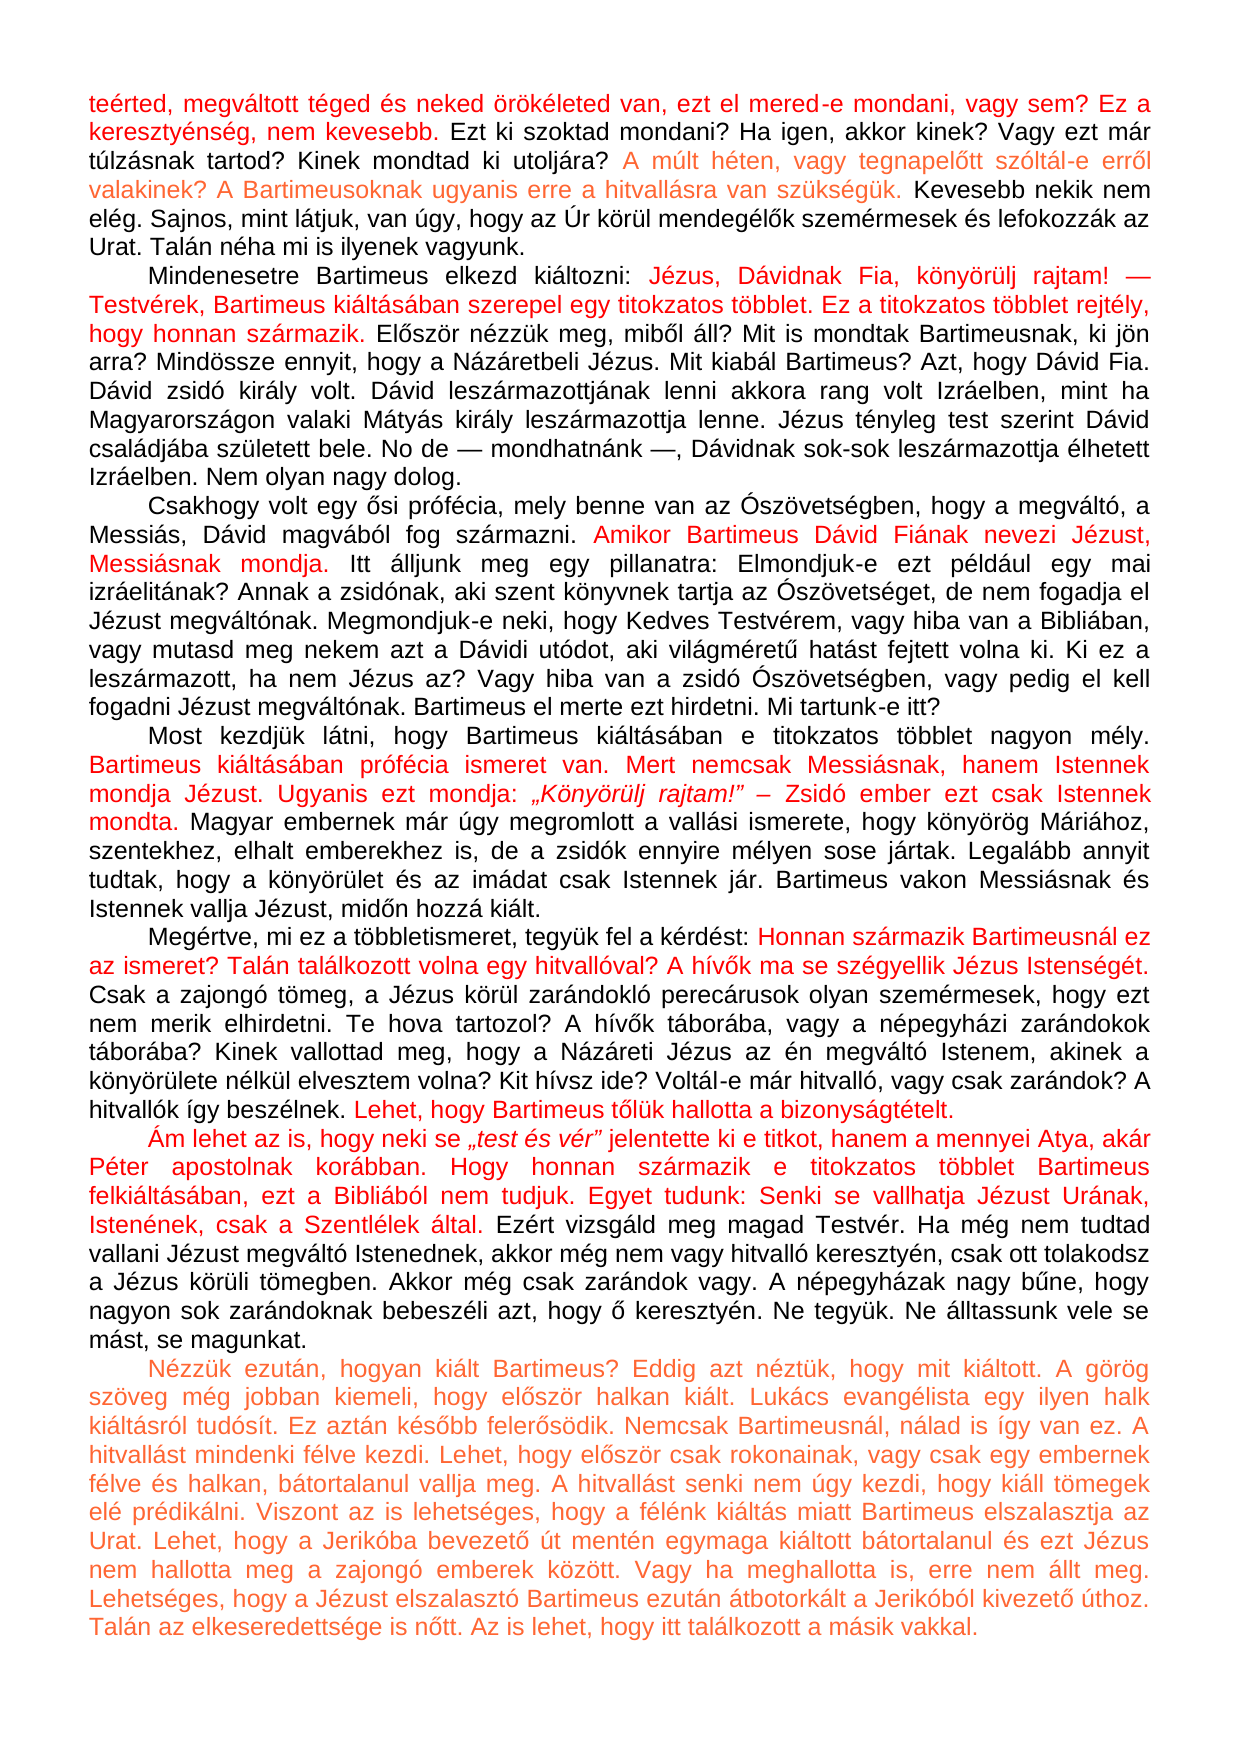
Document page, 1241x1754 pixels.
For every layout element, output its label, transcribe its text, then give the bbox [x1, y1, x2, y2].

text Megértve, mi ez a többletismeret, tegyük fel a kérdést: Honnan származik Bartimeusnál ez az ismeret? Talán találkozott volna egy hitvallóval? A hívők ma se szégyellik Jézus Istenségét. Csak a zajongó tömeg, a Jézus körül zarándokló perecárusok olyan szemérmesek, hogy ezt nem merik elhirdetni. Te hova tartozol? A hívők táborába, vagy a népegyházi zarándokok táborába? Kinek vallottad meg, hogy a Názáreti Jézus az én megváltó Istenem, akinek a könyörülete nélkül elvesztem volna? Kit hívsz ide? Voltál‑e már hitvalló, vagy csak zarándok? A hitvallók így beszélnek. Lehet, hogy Bartimeus tőlük hallotta a bizonyságtételt. [88, 922, 1152, 1123]
text Ám lehet az is, hogy neki se „test és vér” jelentette ki e titkot, hanem a mennyei Atya, akár Péter apostolnak korábban. Hogy honnan származik e titokzatos többlet Bartimeus felkiáltásában, ezt a Bibliából nem tudjuk. Egyet tudunk: Senki se vallhatja Jézust Urának, Istenének, csak a Szentlélek által. Ezért vizsgáld meg magad Testvér. Ha még nem tudtad vallani Jézust megváltó Istenednek, akkor még nem vagy hitvalló keresztyén, csak ott tolakodsz a Jézus körüli tömegben. Akkor még csak zarándok vagy. A népegyházak nagy bűne, hogy nagyon sok zarándoknak bebeszéli azt, hogy ő keresztyén. Ne tegyük. Ne álltassunk vele se mást, se magunkat. [88, 1123, 1152, 1353]
text teérted, megváltott téged és neked örökéleted van, ezt el mered‑e mondani, vagy sem? Ez a keresztyénség, nem kevesebb. Ezt ki szoktad mondani? Ha igen, akkor kinek? Vagy ezt már túlzásnak tartod? Kinek mondtad ki utoljára? A múlt héten, vagy tegnapelőtt szóltál‑e erről valakinek? A Bartimeusoknak ugyanis erre a hitvallásra van szükségük. Kevesebb nekik nem elég. Sajnos, mint látjuk, van úgy, hogy az Úr körül mendegélők szemérmesek és lefokozzák az Urat. Talán néha mi is ilyenek vagyunk. [88, 88, 1152, 261]
text Nézzük ezután, hogyan kiált Bartimeus? Eddig azt néztük, hogy mit kiáltott. A görög szöveg még jobban kiemeli, hogy először halkan kiált. Lukács evangélista egy ilyen halk kiáltásról tudósít. Ez aztán később felerősödik. Nemcsak Bartimeusnál, nálad is így van ez. A hitvallást mindenki félve kezdi. Lehet, hogy először csak rokonainak, vagy csak egy embernek félve és halkan, bátortalanul vallja meg. A hitvallást senki nem úgy kezdi, hogy kiáll tömegek elé prédikálni. Viszont az is lehetséges, hogy a félénk kiáltás miatt Bartimeus elszalasztja az Urat. Lehet, hogy a Jerikóba bevezető út mentén egymaga kiáltott bátortalanul és ezt Jézus nem hallotta meg a zajongó emberek között. Vagy ha meghallotta is, erre nem állt meg. Lehetséges, hogy a Jézust elszalasztó Bartimeus ezután átbotorkált a Jerikóból kivezető úthoz. Talán az elkeseredettsége is nőtt. Az is lehet, hogy itt találkozott a másik vakkal. [88, 1353, 1152, 1641]
text Mindenesetre Bartimeus elkezd kiáltozni: Jézus, Dávidnak Fia, könyörülj rajtam! — Testvérek, Bartimeus kiáltásában szerepel egy titokzatos többlet. Ez a titokzatos többlet rejtély, hogy honnan származik. Először nézzük meg, miből áll? Mit is mondtak Bartimeusnak, ki jön arra? Mindössze ennyit, hogy a Názáretbeli Jézus. Mit kiabál Bartimeus? Azt, hogy Dávid Fia. Dávid zsidó király volt. Dávid leszármazottjának lenni akkora rang volt Izráelben, mint ha Magyarországon valaki Mátyás király leszármazottja lenne. Jézus tényleg test szerint Dávid családjába született bele. No de — mondhatnánk —, Dávidnak sok-sok leszármazottja élhetett Izráelben. Nem olyan nagy dolog. [88, 261, 1152, 491]
text Csakhogy volt egy ősi prófécia, mely benne van az Ószövetségben, hogy a megváltó, a Messiás, Dávid magvából fog származni. Amikor Bartimeus Dávid Fiának nevezi Jézust, Messiásnak mondja. Itt álljunk meg egy pillanatra: Elmondjuk‑e ezt például egy mai izráelitának? Annak a zsidónak, aki szent könyvnek tartja az Ószövetséget, de nem fogadja el Jézust megváltónak. Megmondjuk‑e neki, hogy Kedves Testvérem, vagy hiba van a Bibliában, vagy mutasd meg nekem azt a Dávidi utódot, aki világméretű hatást fejtett volna ki. Ki ez a leszármazott, ha nem Jézus az? Vagy hiba van a zsidó Ószövetségben, vagy pedig el kell fogadni Jézust megváltónak. Bartimeus el merte ezt hirdetni. Mi tartunk‑e itt? [88, 491, 1152, 721]
text Most kezdjük látni, hogy Bartimeus kiáltásában e titokzatos többlet nagyon mély. Bartimeus kiáltásában prófécia ismeret van. Mert nemcsak Messiásnak, hanem Istennek mondja Jézust. Ugyanis ezt mondja: „Könyörülj rajtam!” – Zsidó ember ezt csak Istennek mondta. Magyar embernek már úgy megromlott a vallási ismerete, hogy könyörög Máriához, szentekhez, elhalt emberekhez is, de a zsidók ennyire mélyen sose jártak. Legalább annyit tudtak, hogy a könyörület és az imádat csak Istennek jár. Bartimeus vakon Messiásnak és Istennek vallja Jézust, midőn hozzá kiált. [88, 721, 1152, 922]
